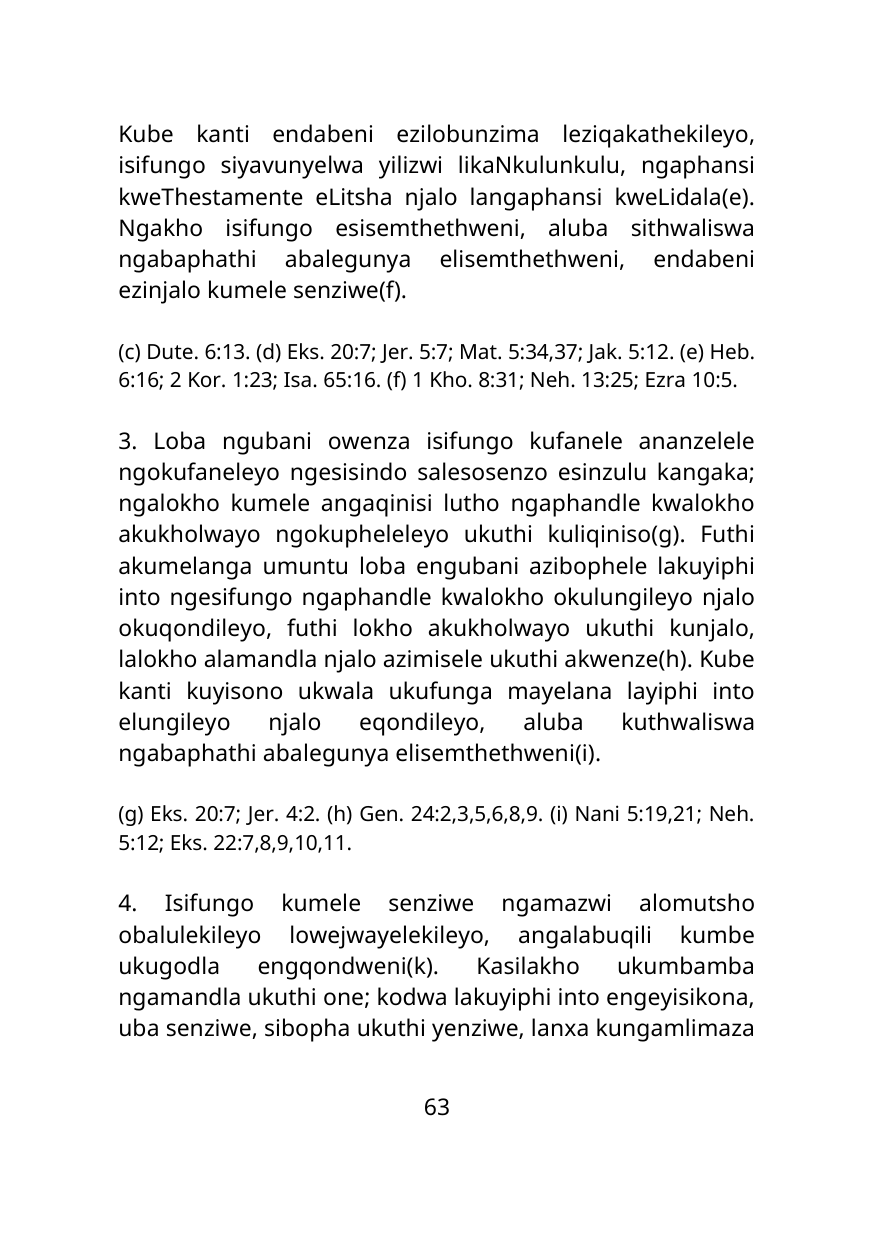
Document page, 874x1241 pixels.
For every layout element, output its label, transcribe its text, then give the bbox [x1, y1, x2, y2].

text (c) Dute. 6:13. (d) Eks. 20:7; Jer. 5:7; Mat. 5:34,37; Jak. 5:12. (e) Heb. 6:16; 2 Kor. 1:23; Isa. 65:16. (f) 1 Kho. 8:31; Neh. 13:25; Ezra 10:5. [118, 337, 756, 393]
text (g) Eks. 20:7; Jer. 4:2. (h) Gen. 24:2,3,5,6,8,9. (i) Nani 5:19,21; Neh. 5:12; Eks. 22:7,8,9,10,11. [118, 799, 756, 856]
text Kube kanti endabeni ezilobunzima leziqakathekileyo, isifungo siyavunyelwa yilizwi likaNkulunkulu, ngaphansi kweThestamente eLitsha njalo langaphansi kweLidala(e). Ngakho isifungo esisemthethweni, aluba sithwaliswa ngabaphathi abalegunya elisemthethweni, endabeni ezinjalo kumele senziwe(f). [118, 118, 756, 306]
text 4. Isifungo kumele senziwe ngamazwi alomutsho obalulekileyo lowejwayelekileyo, angalabuqili kumbe ukugodla engqondweni(k). Kasilakho ukumbamba ngamandla ukuthi one; kodwa lakuyiphi into engeyisikona, uba senziwe, sibopha ukuthi yenziwe, lanxa kungamlimaza [118, 887, 756, 1043]
text 3. Loba ngubani owenza isifungo kufanele ananzelele ngokufaneleyo ngesisindo salesosenzo esinzulu kangaka; ngalokho kumele angaqinisi lutho ngaphandle kwalokho akukholwayo ngokupheleleyo ukuthi kuliqiniso(g). Futhi akumelanga umuntu loba engubani azibophele lakuyiphi into ngesifungo ngaphandle kwalokho okulungileyo njalo okuqondileyo, futhi lokho akukholwayo ukuthi kunjalo, lalokho alamandla njalo azimisele ukuthi akwenze(h). Kube kanti kuyisono ukwala ukufunga mayelana layiphi into elungileyo njalo eqondileyo, aluba kuthwaliswa ngabaphathi abalegunya elisemthethweni(i). [118, 424, 756, 768]
